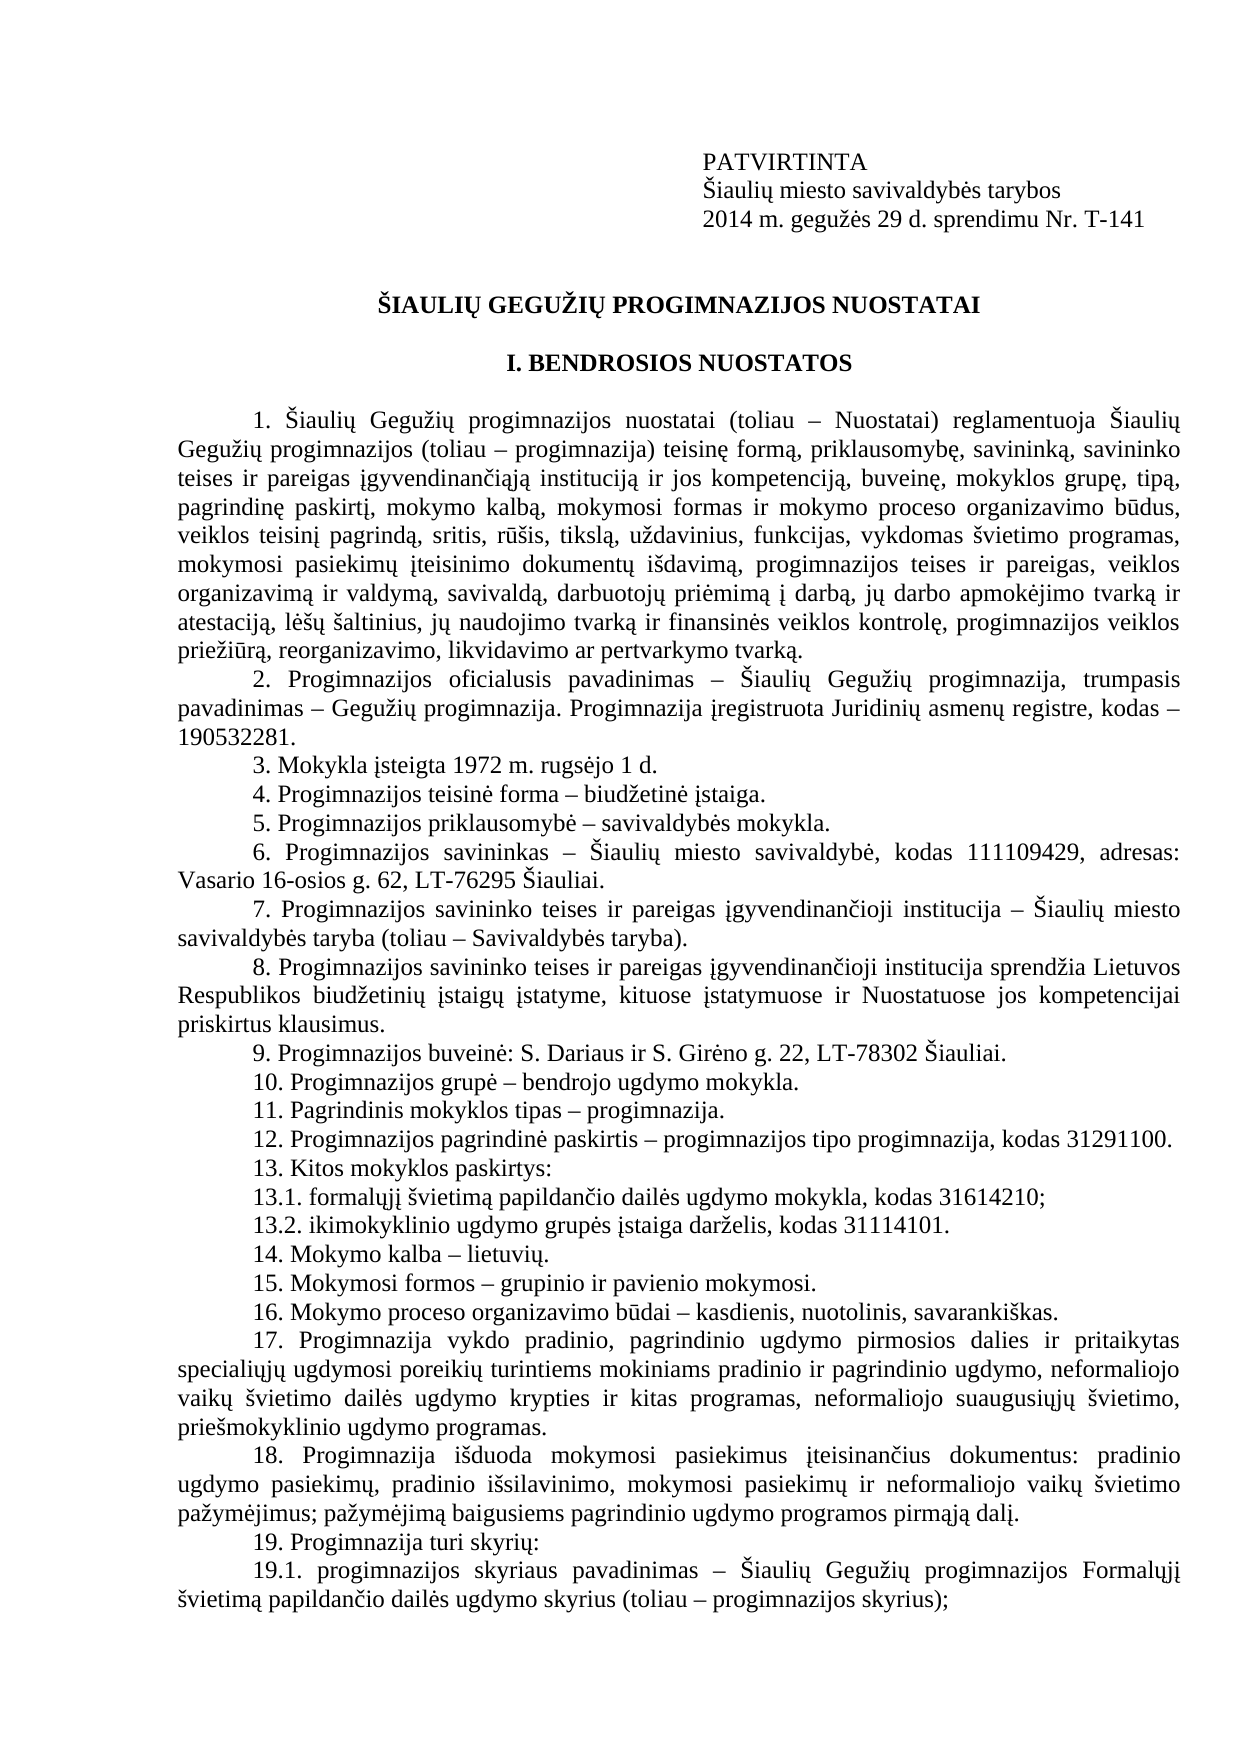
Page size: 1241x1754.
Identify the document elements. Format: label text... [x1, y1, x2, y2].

text 14. Mokymo kalba – lietuvių. [177, 1239, 1181, 1268]
text 2014 m. gegužės 29 d. sprendimu Nr. T-141 [627, 204, 1181, 233]
text 4. Progimnazijos teisinė forma – biudžetinė įstaiga. [177, 779, 1181, 808]
text 18. Progimnazija išduoda mokymosi pasiekimus įteisinančius dokumentus: pradinio ugdymo pasiekimų, pradinio išsilavinimo, mokymosi pasiekimų ir neformaliojo vaikų švietimo pažymėjimus; pažymėjimą baigusiems pagrindinio ugdymo programos pirmąją dalį. [177, 1441, 1181, 1527]
text 6. Progimnazijos savininkas – Šiaulių miesto savivaldybė, kodas 111109429, adresas: Vasario 16-osios g. 62, LT-76295 Šiauliai. [177, 837, 1181, 894]
text 11. Pagrindinis mokyklos tipas – progimnazija. [177, 1096, 1181, 1124]
text Šiaulių miesto savivaldybės tarybos [627, 176, 1181, 204]
text ŠIAULIŲ GEGUŽIŲ PROGIMNAZIJOS NUOSTATAI [177, 291, 1181, 319]
text 17. Progimnazija vykdo pradinio, pagrindinio ugdymo pirmosios dalies ir pritaikytas specialiųjų ugdymosi poreikių turintiems mokiniams pradinio ir pagrindinio ugdymo, neformaliojo vaikų švietimo dailės ugdymo krypties ir kitas programas, neformaliojo suaugusiųjų švietimo, priešmokyklinio ugdymo programas. [177, 1326, 1181, 1441]
text 19. Progimnazija turi skyrių: [177, 1527, 1181, 1556]
text 13. Kitos mokyklos paskirtys: [177, 1153, 1181, 1182]
text 13.2. ikimokyklinio ugdymo grupės įstaiga darželis, kodas 31114101. [177, 1211, 1181, 1239]
text 7. Progimnazijos savininko teises ir pareigas įgyvendinančioji institucija – Šiaulių miesto savivaldybės taryba (toliau – Savivaldybės taryba). [177, 894, 1181, 952]
text 10. Progimnazijos grupė – bendrojo ugdymo mokykla. [177, 1067, 1181, 1096]
text 13.1. formalųjį švietimą papildančio dailės ugdymo mokykla, kodas 31614210; [177, 1182, 1181, 1211]
text 15. Mokymosi formos – grupinio ir pavienio mokymosi. [177, 1268, 1181, 1297]
text 8. Progimnazijos savininko teises ir pareigas įgyvendinančioji institucija sprendžia Lietuvos Respublikos biudžetinių įstaigų įstatyme, kituose įstatymuose ir Nuostatuose jos kompetencijai priskirtus klausimus. [177, 952, 1181, 1038]
text 16. Mokymo proceso organizavimo būdai – kasdienis, nuotolinis, savarankiškas. [177, 1297, 1181, 1326]
text 1. Šiaulių Gegužių progimnazijos nuostatai (toliau – Nuostatai) reglamentuoja Šiaulių Gegužių progimnazijos (toliau – progimnazija) teisinę formą, priklausomybę, savininką, savininko teises ir pareigas įgyvendinančiąją instituciją ir jos kompetenciją, buveinę, mokyklos grupę, tipą, pagrindinę paskirtį, mokymo kalbą, mokymosi formas ir mokymo proceso organizavimo būdus, veiklos teisinį pagrindą, sritis, rūšis, tikslą, uždavinius, funkcijas, vykdomas švietimo programas, mokymosi pasiekimų įteisinimo dokumentų išdavimą, progimnazijos teises ir pareigas, veiklos organizavimą ir valdymą, savivaldą, darbuotojų priėmimą į darbą, jų darbo apmokėjimo tvarką ir atestaciją, lėšų šaltinius, jų naudojimo tvarką ir finansinės veiklos kontrolę, progimnazijos veiklos priežiūrą, reorganizavimo, likvidavimo ar pertvarkymo tvarką. [177, 406, 1181, 664]
text 9. Progimnazijos buveinė: S. Dariaus ir S. Girėno g. 22, LT-78302 Šiauliai. [177, 1038, 1181, 1067]
text 3. Mokykla įsteigta 1972 m. rugsėjo 1 d. [177, 751, 1181, 779]
text 2. Progimnazijos oficialusis pavadinimas – Šiaulių Gegužių progimnazija, trumpasis pavadinimas – Gegužių progimnazija. Progimnazija įregistruota Juridinių asmenų registre, kodas – 190532281. [177, 664, 1181, 751]
text 5. Progimnazijos priklausomybė – savivaldybės mokykla. [177, 808, 1181, 837]
text I. BENDROSIOS NUOSTATOS [177, 348, 1181, 377]
text 19.1. progimnazijos skyriaus pavadinimas – Šiaulių Gegužių progimnazijos Formalųjį švietimą papildančio dailės ugdymo skyrius (toliau – progimnazijos skyrius); [177, 1556, 1181, 1613]
text 12. Progimnazijos pagrindinė paskirtis – progimnazijos tipo progimnazija, kodas 31291100. [177, 1124, 1181, 1153]
text PATVIRTINTA [627, 147, 1181, 176]
